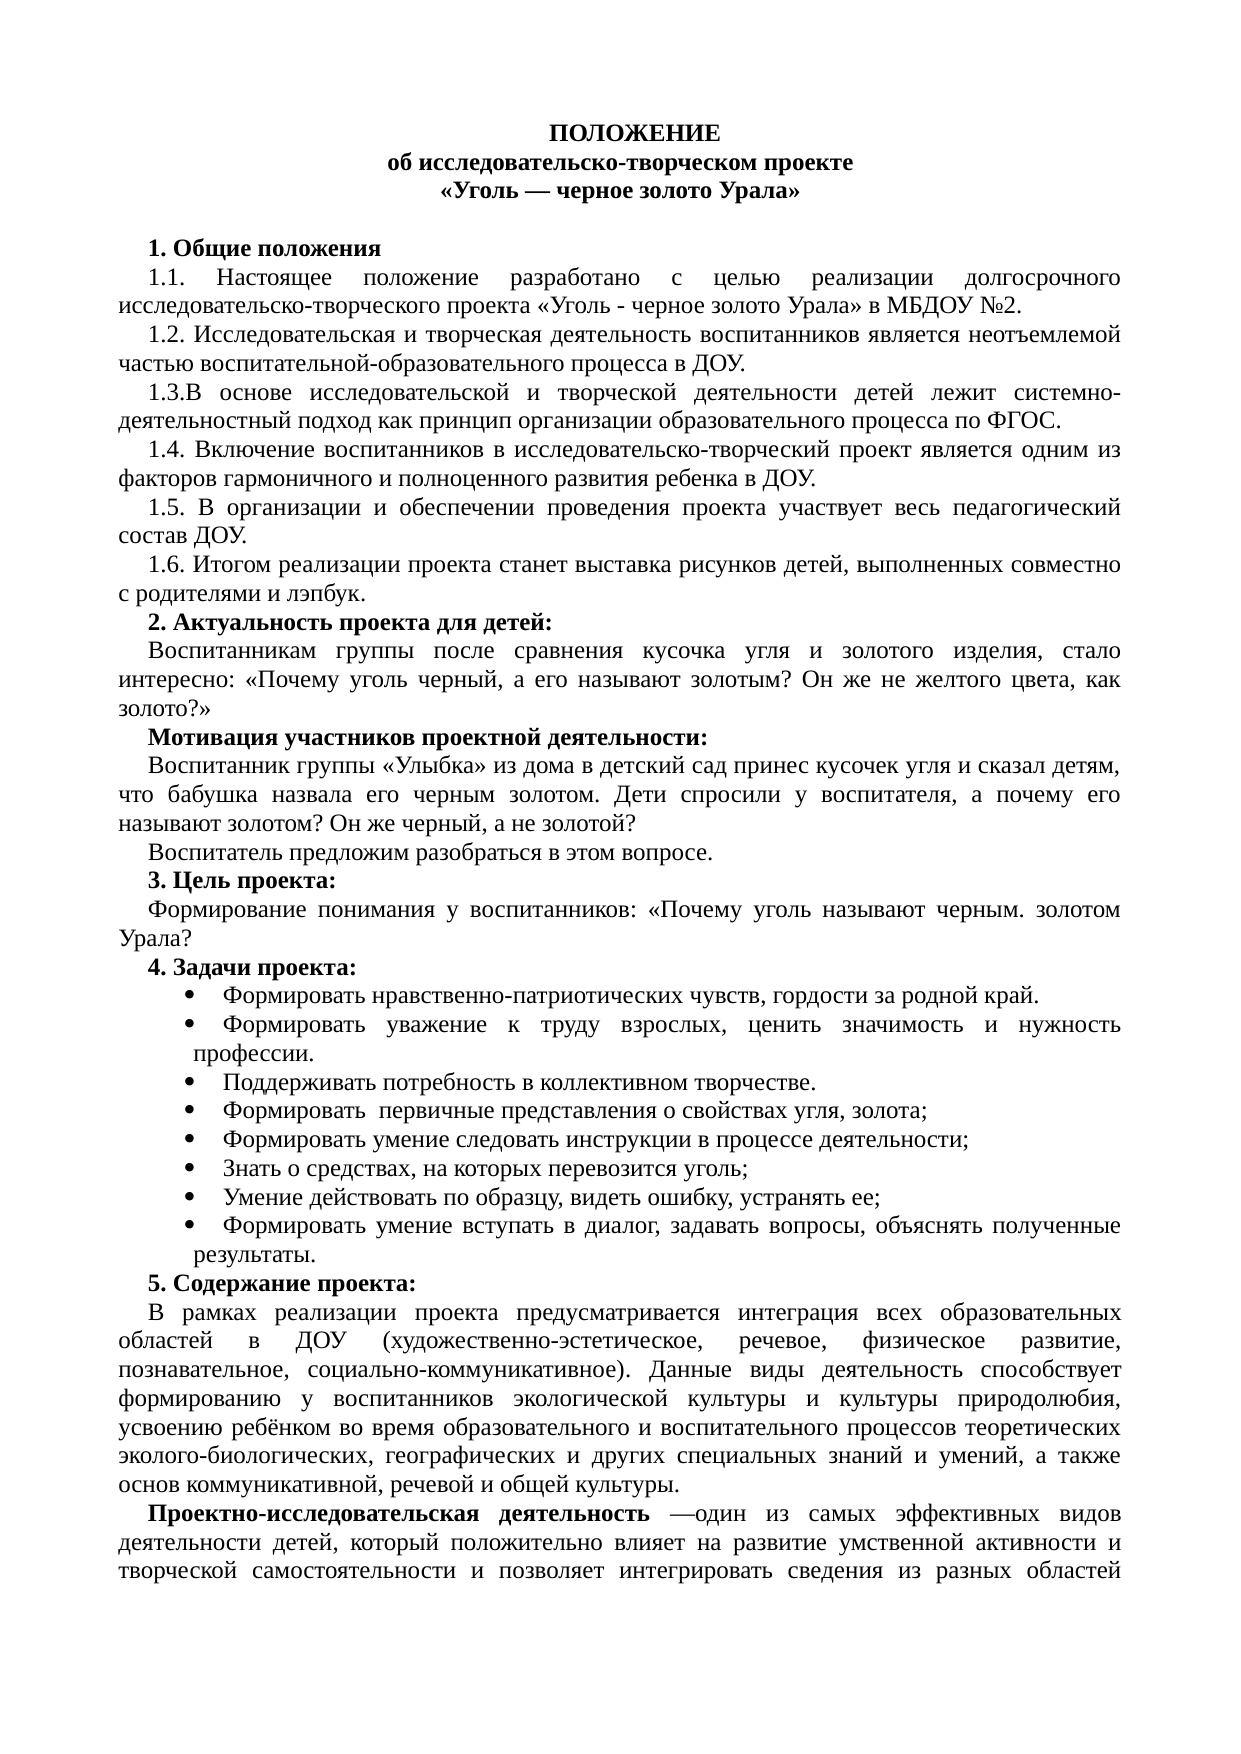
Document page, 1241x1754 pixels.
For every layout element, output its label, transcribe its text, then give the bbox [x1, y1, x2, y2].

text Мотивация участников проектной деятельности: [118, 722, 1122, 751]
list Формировать уважение к труду взрослых, ценить значимость и нужность профессии. [156, 1009, 1122, 1067]
text В рамках реализации проекта предусматривается интеграция всех образовательных областей в ДОУ (художественно-эстетическое, речевое, физическое развитие, познавательное, социально-коммуникативное). Данные виды деятельность способствует формированию у воспитанников экологической культуры и культуры природолюбия, усвоению ребёнком во время образовательного и воспитательного процессов теоретических эколого-биологических, географических и других специальных знаний и умений, а также основ коммуникативной, речевой и общей культуры. [118, 1297, 1122, 1498]
text 1.5. В организации и обеспечении проведения проекта участвует весь педагогический состав ДОУ. [118, 492, 1122, 549]
list Формировать умение вступать в диалог, задавать вопросы, объяснять полученные результаты. [156, 1211, 1122, 1268]
list Знать о средствах, на которых перевозится уголь; [156, 1153, 1122, 1182]
text 3. Цель проекта: [118, 866, 1122, 894]
text 4. Задачи проекта: [118, 952, 1122, 981]
list Формировать нравственно-патриотических чувств, гордости за родной край. [156, 981, 1122, 1009]
list Умение действовать по образцу, видеть ошибку, устранять ее; [156, 1182, 1122, 1211]
text 1. Общие положения [118, 233, 1122, 262]
text 1.1. Настоящее положение разработано с целью реализации долгосрочного исследовательско-творческого проекта «Уголь - черное золото Урала» в МБДОУ №2. [118, 262, 1122, 319]
text Проектно-исследовательская деятельность —один из самых эффективных видов деятельности детей, который положительно влияет на развитие умственной активности и творческой самостоятельности и позволяет интегрировать сведения из разных областей [118, 1498, 1122, 1584]
list Поддерживать потребность в коллективном творчестве. [156, 1067, 1122, 1096]
text Воспитатель предложим разобраться в этом вопросе. [118, 837, 1122, 866]
text 1.3.В основе исследовательской и творческой деятельности детей лежит системно-деятельностный подход как принцип организации образовательного процесса по ФГОС. [118, 377, 1122, 434]
text 1.6. Итогом реализации проекта станет выставка рисунков детей, выполненных совместно с родителями и лэпбук. [118, 549, 1122, 607]
text 2. Актуальность проекта для детей: [118, 607, 1122, 636]
text Формирование понимания у воспитанников: «Почему уголь называют черным. золотом Урала? [118, 894, 1122, 952]
text ПОЛОЖЕНИЕ об исследовательско-творческом проекте «Уголь — черное золото Урала» [118, 118, 1122, 204]
text Воспитанник группы «Улыбка» из дома в детский сад принес кусочек угля и сказал детям, что бабушка назвала его черным золотом. Дети спросили у воспитателя, а почему его называют золотом? Он же черный, а не золотой? [118, 751, 1122, 837]
text Воспитанникам группы после сравнения кусочка угля и золотого изделия, стало интересно: «Почему уголь черный, а его называют золотым? Он же не желтого цвета, как золото?» [118, 636, 1122, 722]
text 1.2. Исследовательская и творческая деятельность воспитанников является неотъемлемой частью воспитательной-образовательного процесса в ДОУ. [118, 319, 1122, 377]
text 5. Содержание проекта: [118, 1268, 1122, 1297]
text 1.4. Включение воспитанников в исследовательско-творческий проект является одним из факторов гармоничного и полноценного развития ребенка в ДОУ. [118, 434, 1122, 492]
list Формировать умение следовать инструкции в процессе деятельности; [156, 1124, 1122, 1153]
list Формировать первичные представления о свойствах угля, золота; [156, 1096, 1122, 1124]
